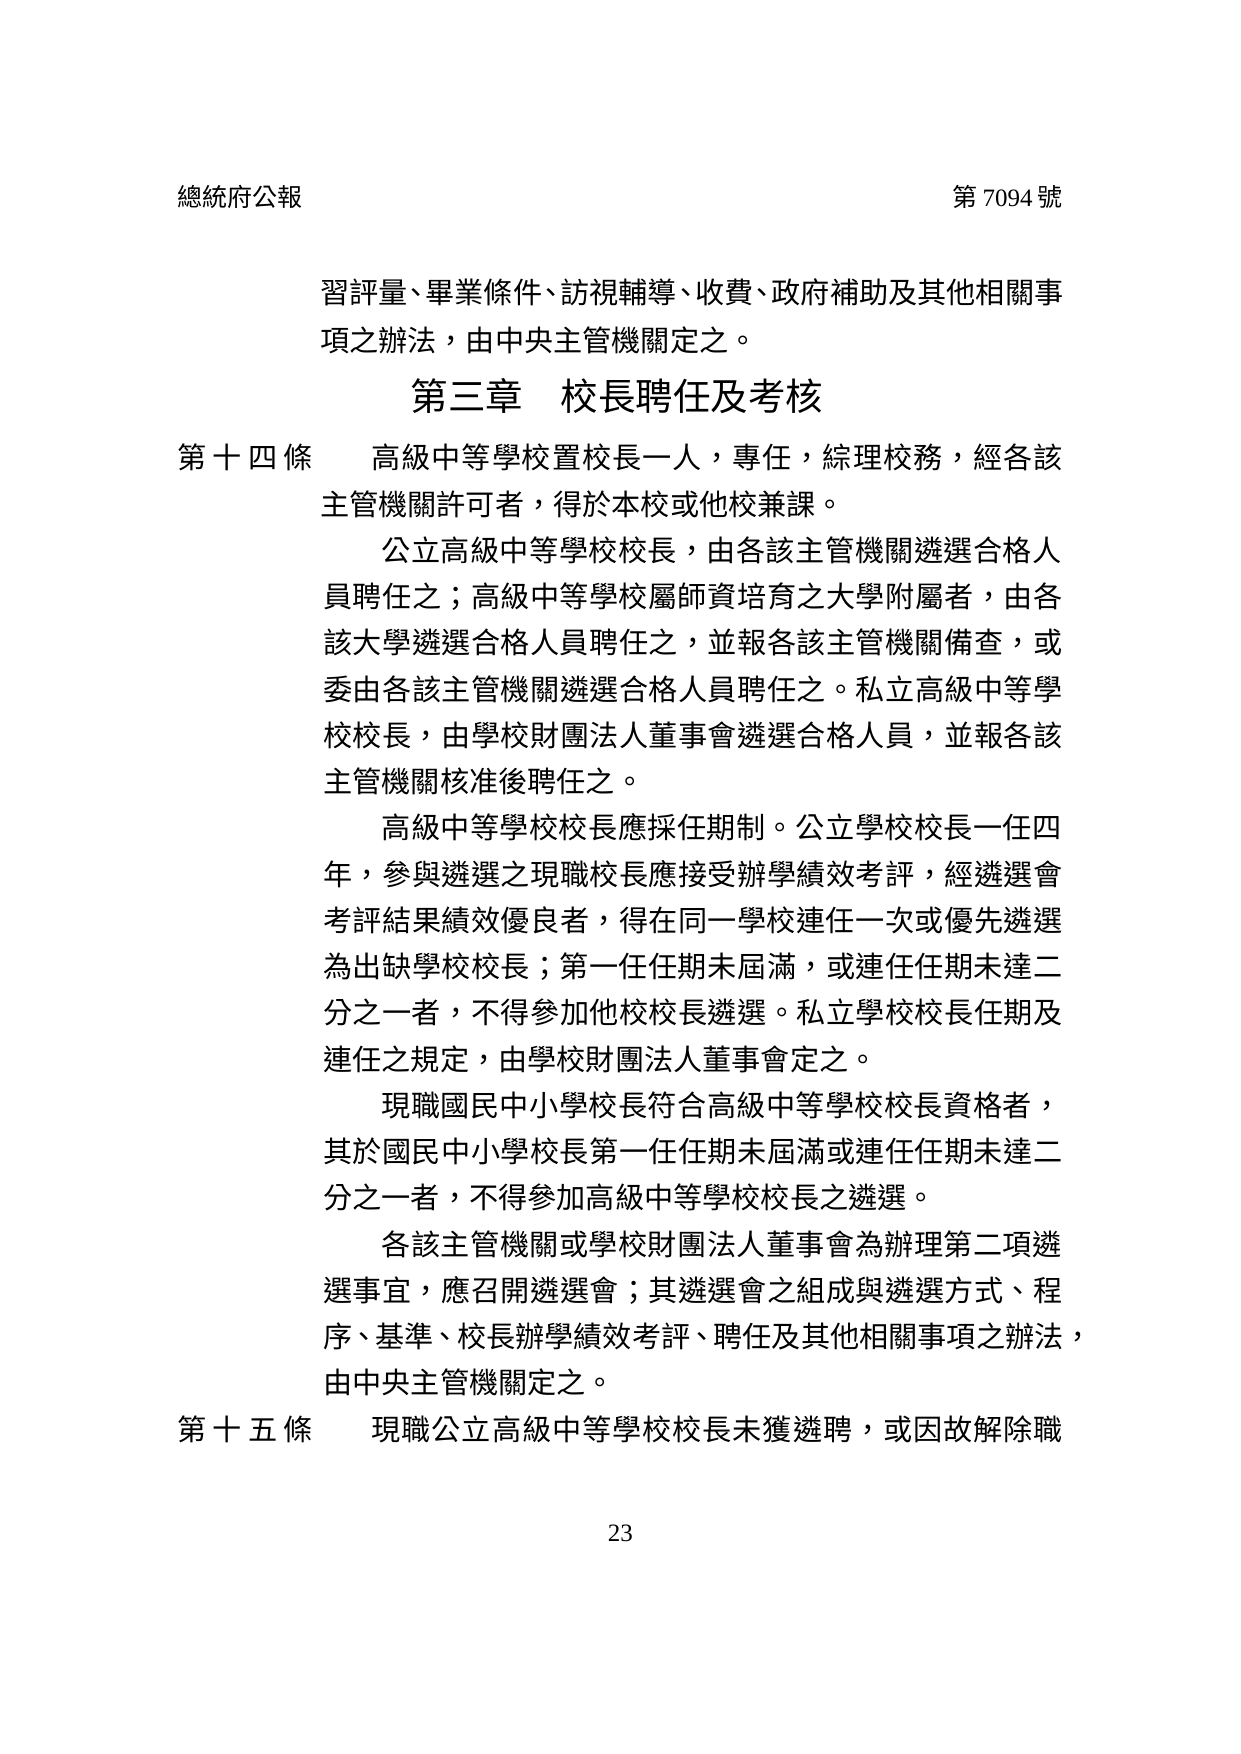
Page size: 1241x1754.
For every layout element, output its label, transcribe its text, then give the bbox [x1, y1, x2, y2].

text 第十五條 現職公立高級中等學校校長未獲遴聘，或因故解除職務，其具有教師資格願回任教師者，除有教師法所定解聘、停聘或不續聘情事者外，由各該主管機關逕行分發學校任教，免受教師評審委員會審議。 [177, 1403, 1063, 1449]
text 現職國民中小學校長符合高級中等學校校長資格者，其於國民中小學校長第一任任期未屆滿或連任任期未達二分之一者，不得參加高級中等學校校長之遴選。 [323, 1079, 1063, 1218]
text 第十四條 高級中等學校置校長一人，專任，綜理校務，經各該主管機關許可者，得於本校或他校兼課。 [177, 432, 1063, 524]
text 各該主管機關或學校財團法人董事會為辦理第二項遴選事宜，應召開遴選會；其遴選會之組成與遴選方式、程序、基準、校長辦學績效考評、聘任及其他相關事項之辦法，由中央主管機關定之。 [323, 1218, 1063, 1403]
text 第三章 校長聘任及考核 [411, 373, 1063, 419]
text 高級中等學校校長應採任期制。公立學校校長一任四年，參與遴選之現職校長應接受辦學績效考評，經遴選會考評結果績效優良者，得在同一學校連任一次或優先遴選為出缺學校校長；第一任任期未屆滿，或連任任期未達二分之一者，不得參加他校校長遴選。私立學校校長任期及連任之規定，由學校財團法人董事會定之。 [323, 802, 1063, 1079]
text 習評量、畢業條件、訪視輔導、收費、政府補助及其他相關事項之辦法，由中央主管機關定之。 [177, 266, 1063, 361]
text 公立高級中等學校校長，由各該主管機關遴選合格人員聘任之；高級中等學校屬師資培育之大學附屬者，由各該大學遴選合格人員聘任之，並報各該主管機關備查，或委由各該主管機關遴選合格人員聘任之。私立高級中等學校校長，由學校財團法人董事會遴選合格人員，並報各該主管機關核准後聘任之。 [323, 524, 1063, 802]
